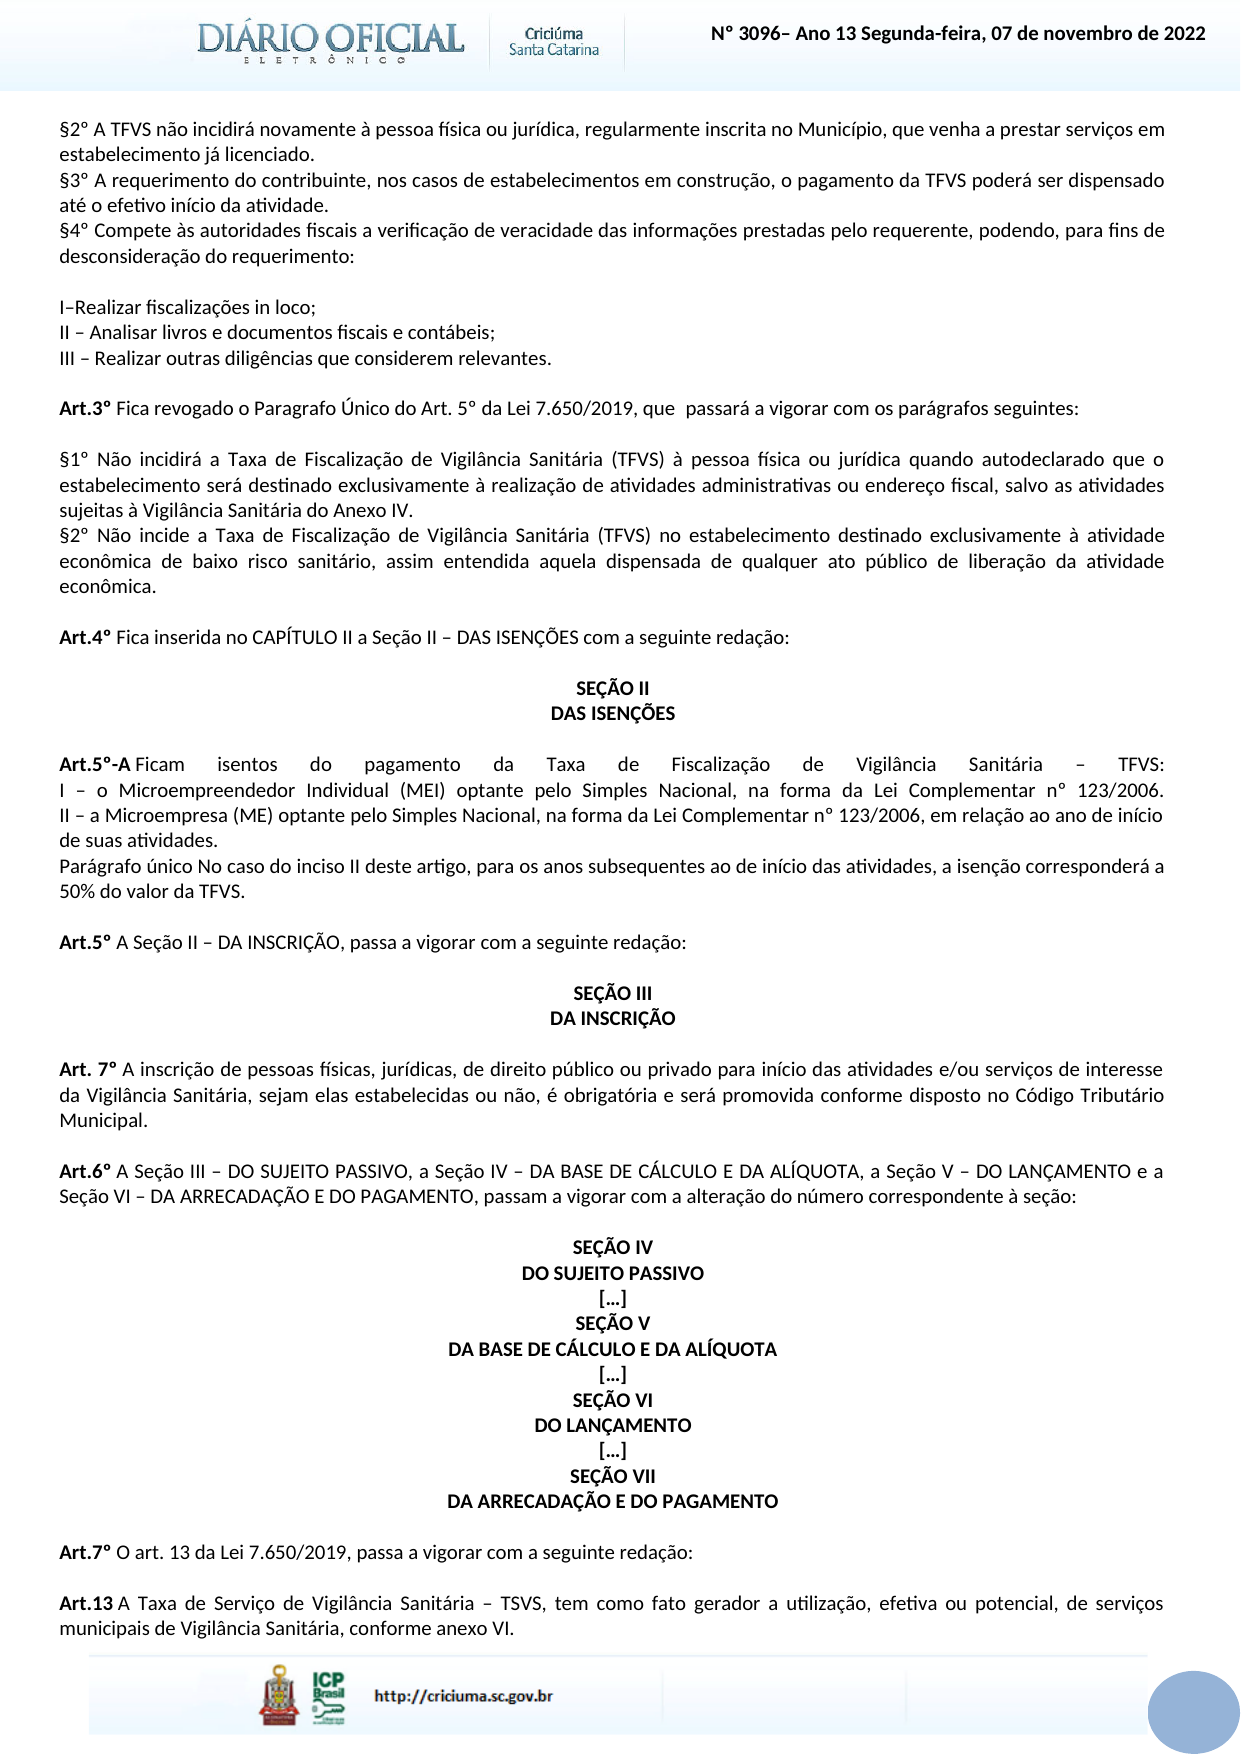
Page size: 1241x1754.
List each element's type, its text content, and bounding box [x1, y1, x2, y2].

text DO SUJEITO PASSIVO [59, 1260, 1167, 1285]
text I–Realizar fiscalizações in loco; [59, 294, 1167, 319]
text Art.6º A Seção III – DO SUJEITO PASSIVO, a Seção IV – DA BASE DE CÁLCULO E DA ALÍQUOTA, a Seção V – DO LANÇAMENTO e a Seção VI – DA ARRECADAÇÃO E DO PAGAMENTO, passam a vigorar com a alteração do número correspondente à seção: [59, 1158, 1167, 1209]
text §2º Não incide a Taxa de Fiscalização de Vigilância Sanitária (TFVS) no estabelecimento destinado exclusivamente à atividade econômica de baixo risco sanitário, assim entendida aquela dispensada de qualquer ato público de liberação da atividade econômica. [59, 523, 1167, 599]
text SEÇÃO II DAS ISENÇÕES [59, 675, 1167, 726]
text […] SEÇÃO VI DO LANÇAMENTO […] SEÇÃO VII DA ARRECADAÇÃO E DO PAGAMENTO [59, 1361, 1167, 1514]
text SEÇÃO V [59, 1311, 1167, 1336]
text Art. 7º A inscrição de pessoas físicas, jurídicas, de direito público ou privado para início das atividades e/ou serviços de interesse da Vigilância Sanitária, sejam elas estabelecidas ou não, é obrigatória e será promovida conforme disposto no Código Tributário Municipal. [59, 1056, 1167, 1133]
text Art.5º A Seção II – DA INSCRIÇÃO, passa a vigorar com a seguinte redação: [59, 929, 1167, 955]
text II – Analisar livros e documentos fiscais e contábeis; [59, 319, 1167, 345]
text Art.3º Fica revogado o Paragrafo Único do Art. 5º da Lei 7.650/2019, que passará a vigorar com os parágrafos seguintes: [59, 396, 1167, 421]
text §4º Compete às autoridades fiscais a verificação de veracidade das informações prestadas pelo requerente, podendo, para fins de desconsideração do requerimento: [59, 218, 1167, 268]
text SEÇÃO III [59, 980, 1167, 1006]
text Art.4º Fica inserida no CAPÍTULO II a Seção II – DAS ISENÇÕES com a seguinte redação: [59, 624, 1167, 650]
text §3º A requerimento do contribuinte, nos casos de estabelecimentos em construção, o pagamento da TFVS poderá ser dispensado até o efetivo início da atividade. [59, 167, 1167, 218]
text Parágrafo único No caso do inciso II deste artigo, para os anos subsequentes ao de início das atividades, a isenção corresponderá a 50% do valor da TFVS. [59, 853, 1167, 904]
text §1º Não incidirá a Taxa de Fiscalização de Vigilância Sanitária (TFVS) à pessoa física ou jurídica quando autodeclarado que o estabelecimento será destinado exclusivamente à realização de atividades administrativas ou endereço fiscal, salvo as atividades sujeitas à Vigilância Sanitária do Anexo IV. [59, 446, 1167, 523]
text III – Realizar outras diligências que considerem relevantes. [59, 345, 1167, 370]
text SEÇÃO IV [59, 1234, 1167, 1260]
text […] [59, 1285, 1167, 1311]
text Art.13 A Taxa de Serviço de Vigilância Sanitária – TSVS, tem como fato gerador a utilização, efetiva ou potencial, de serviços municipais de Vigilância Sanitária, conforme anexo VI. [59, 1590, 1167, 1641]
text §2º A TFVS não incidirá novamente à pessoa física ou jurídica, regularmente inscrita no Município, que venha a prestar serviços em estabelecimento já licenciado. [59, 116, 1167, 167]
text DA INSCRIÇÃO [59, 1006, 1167, 1031]
text DA BASE DE CÁLCULO E DA ALÍQUOTA [59, 1336, 1167, 1361]
text Art.7º O art. 13 da Lei 7.650/2019, passa a vigorar com a seguinte redação: [59, 1539, 1167, 1565]
text Art.5º-A Ficam isentos do pagamento da Taxa de Fiscalização de Vigilância Sanitária – TFVS: I – o Microempreendedor Individual (MEI) optante pelo Simples Nacional, na forma da Lei Complementar nº 123/2006. II – a Microempresa (ME) optante pelo Simples Nacional, na forma da Lei Complementar nº 123/2006, em relação ao ano de início de suas atividades. [59, 751, 1167, 853]
